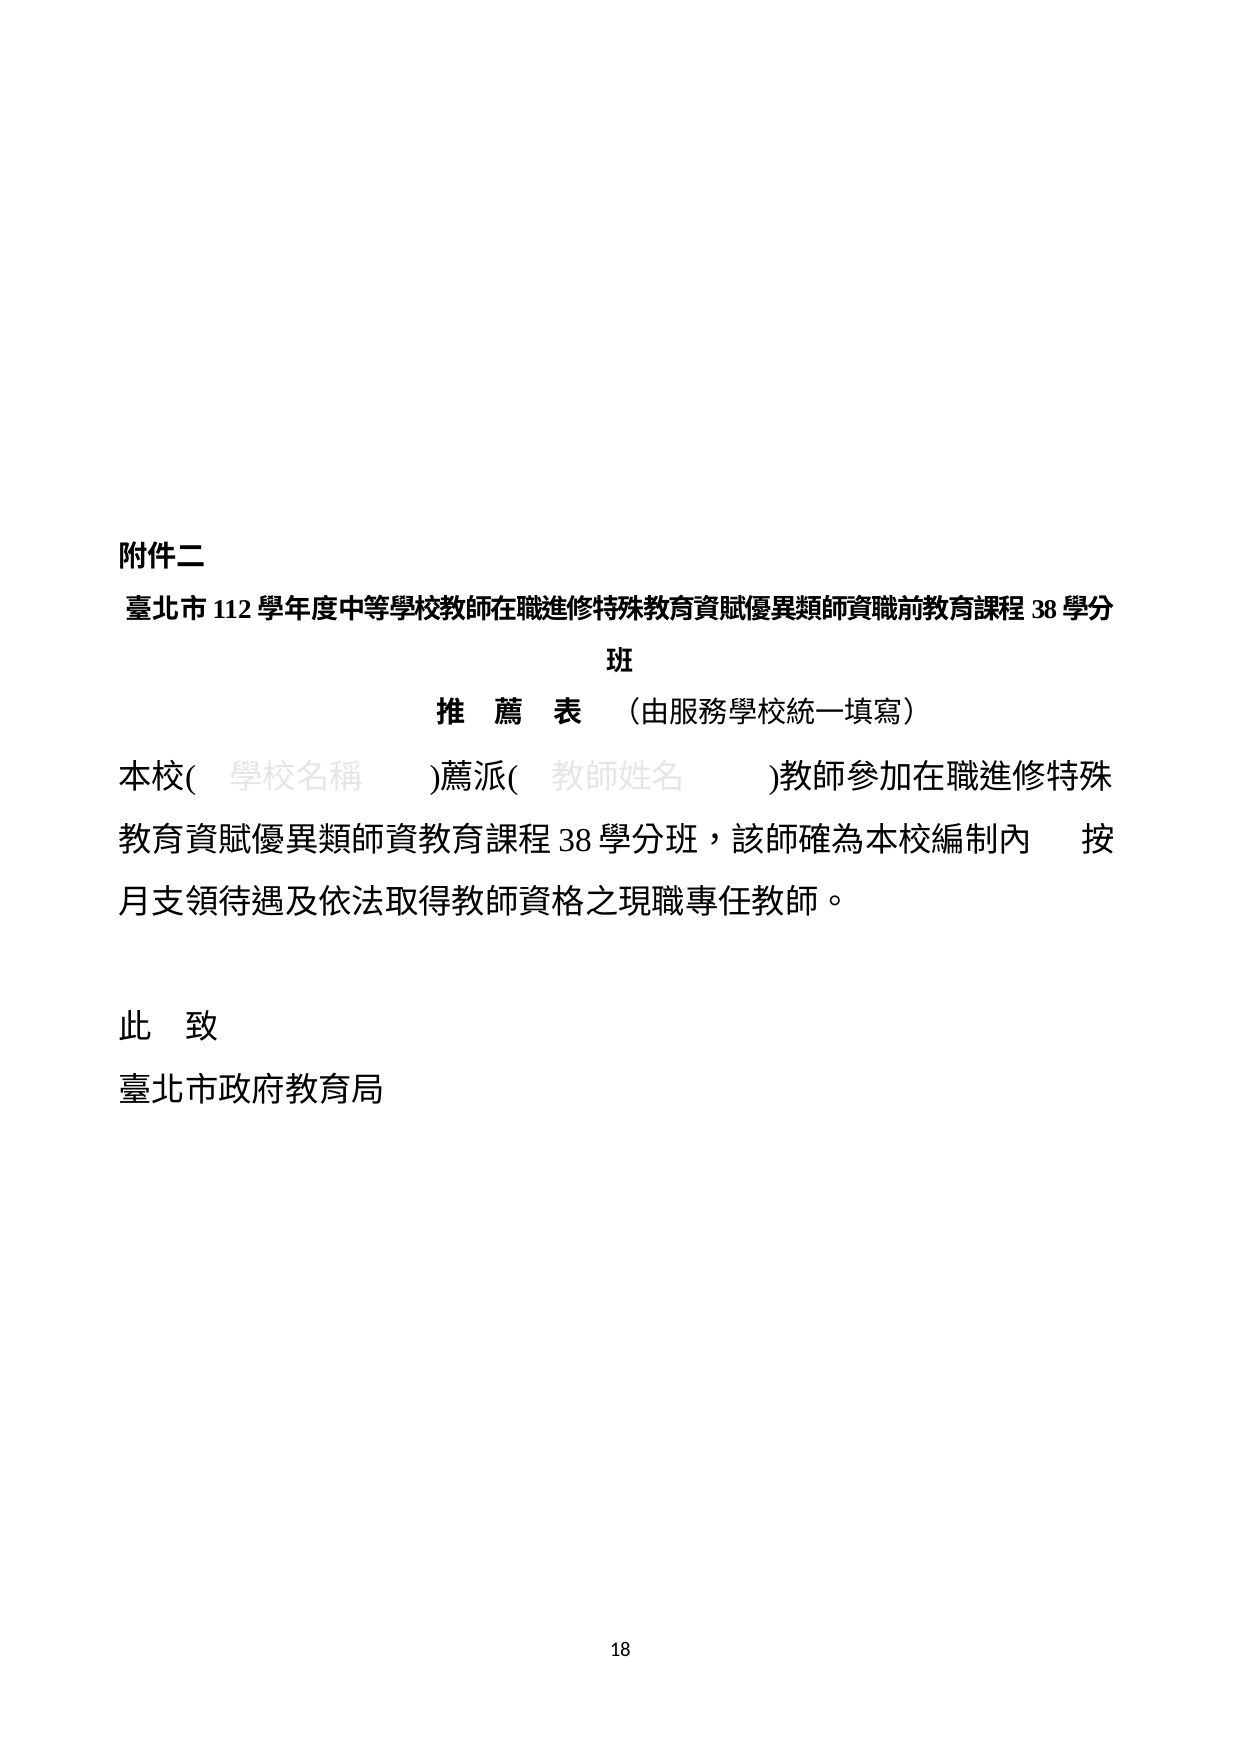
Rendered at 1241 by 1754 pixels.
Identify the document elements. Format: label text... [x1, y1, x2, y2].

text 此 致 [118, 983, 1122, 1045]
text 附件二 [118, 524, 1122, 577]
text 推 薦 表 （由服務學校統一填寫） [118, 681, 932, 733]
text 本校( 學校名稱 )薦派( 教師姓名 )教師參加在職進修特殊教育資賦優異類師資教育課程38學分班，該師確為本校編制內 按月支領待遇及依法取得教師資格之現職專任教師。 [118, 733, 1122, 920]
text 臺北市112學年度中等學校教師在職進修特殊教育資賦優異類師資職前教育課程38學分班 [118, 577, 1122, 681]
text 臺北市政府教育局 [118, 1045, 1122, 1108]
